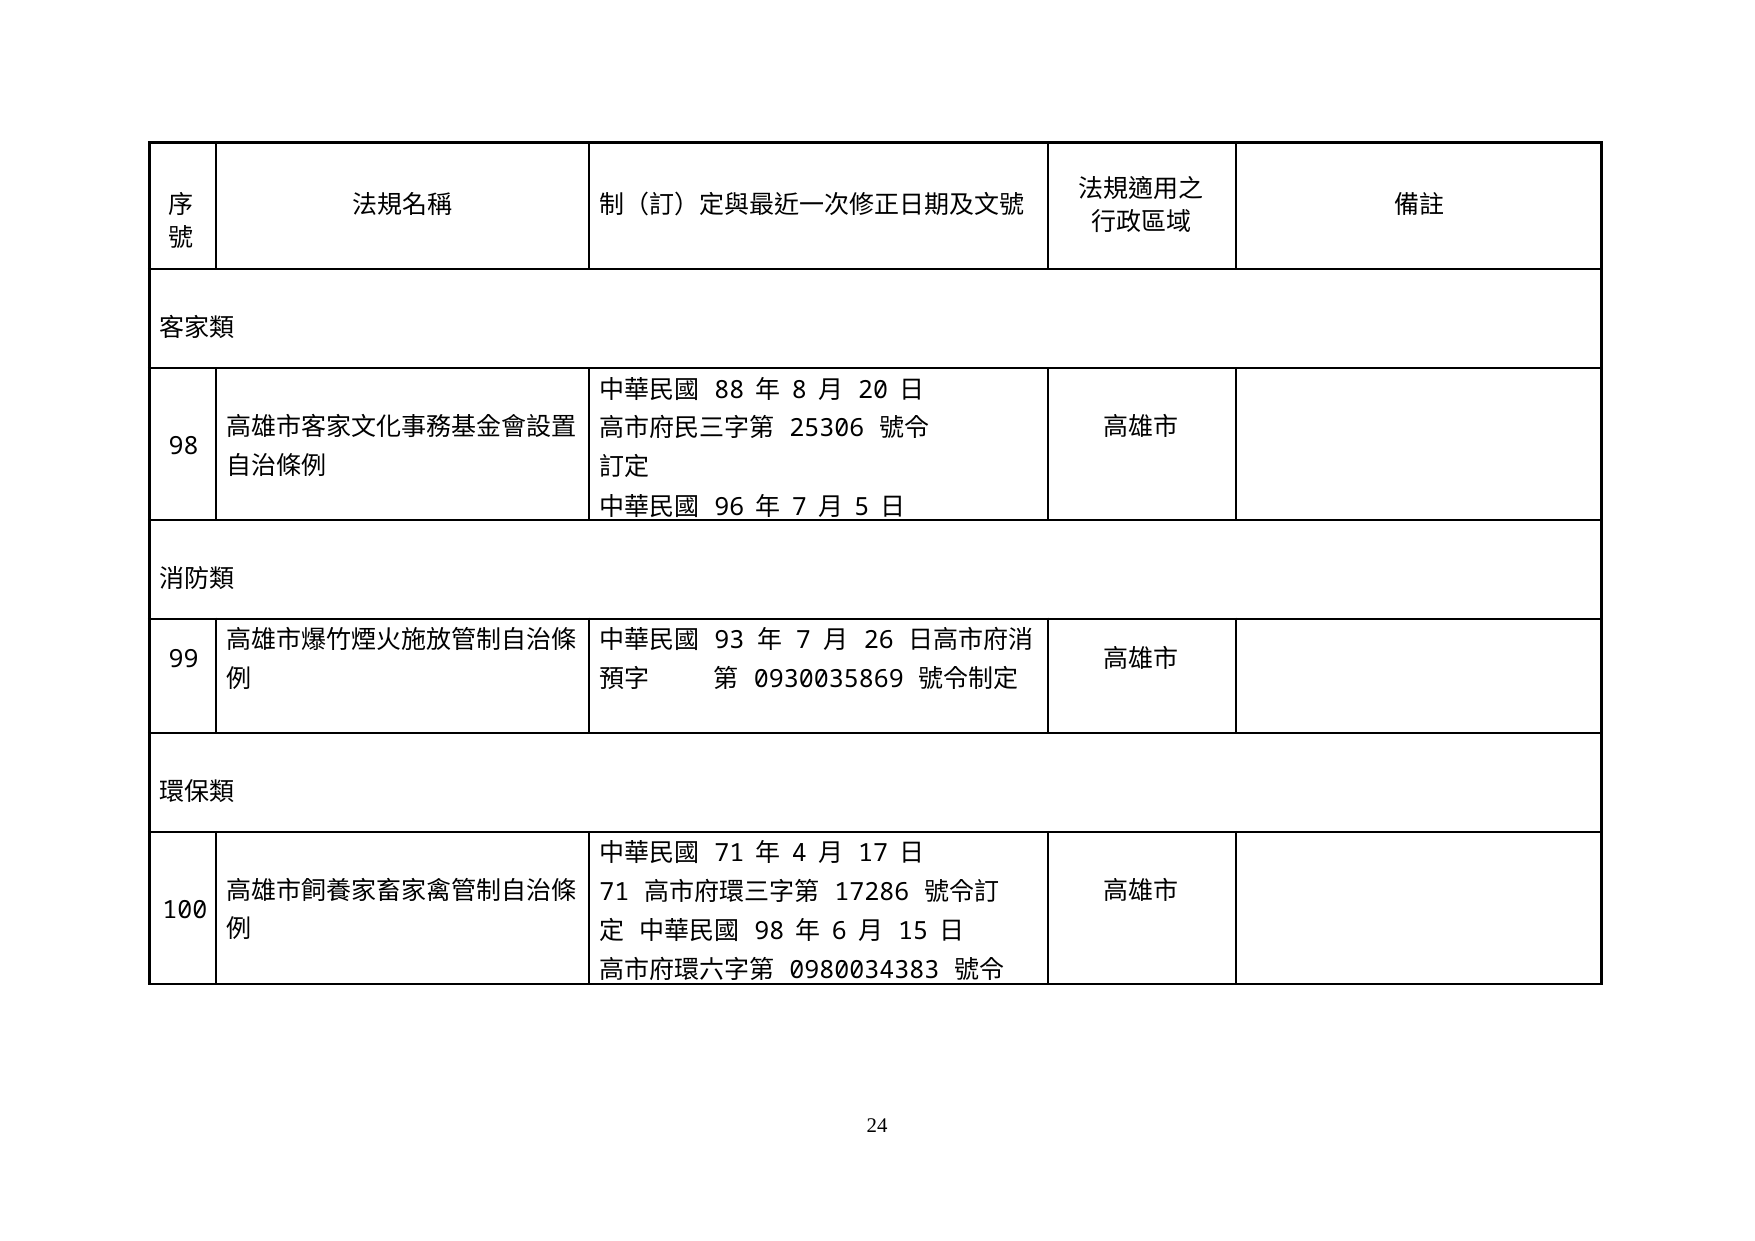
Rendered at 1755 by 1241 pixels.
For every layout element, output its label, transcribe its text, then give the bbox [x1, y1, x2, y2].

table_cell [1237, 369, 1600, 519]
table_header 法規適用之 行政區域 [1049, 144, 1235, 268]
table_cell 客家類 [151, 270, 1600, 367]
table_cell 高雄市 [1049, 620, 1235, 732]
table_cell 99 [151, 620, 215, 732]
table_cell 高雄市 [1049, 833, 1235, 982]
table_cell 消防類 [151, 521, 1600, 618]
table_cell 中華民國 88年8月 20日 高市府民三字第 25306 號令訂定 中華民國 96年7月5日 高市府客委一字第 0960033381 號令修正 [590, 369, 1047, 519]
table_cell 中華民國 71年4月 17日 71 高市府環三字第 17286 號令訂定 中華民國 98年6月 15日 高市府環六字第 0980034383 號令修正 [590, 833, 1047, 982]
table_header 法規名稱 [217, 144, 588, 268]
table_cell 中華民國 93年7月 26 日高市府消預字 第 0930035869 號令制定 [590, 620, 1047, 732]
table_cell 高雄市客家文化事務基金會設置 自治條例 [217, 369, 588, 519]
table_header 序 號 [151, 144, 215, 268]
table_cell 高雄市爆竹煙火施放管制自治條 例 [217, 620, 588, 732]
table_cell 環保類 [151, 734, 1600, 831]
table_header 備註 [1237, 144, 1600, 268]
table_cell [1237, 833, 1600, 982]
table_cell 98 [151, 369, 215, 519]
table_cell 100 [151, 833, 215, 982]
table_cell 高雄市 [1049, 369, 1235, 519]
table_header 制（訂）定與最近一次修正日期及文號 [590, 144, 1047, 268]
table_cell 高雄市飼養家畜家禽管制自治條 例 [217, 833, 588, 982]
table_cell [1237, 620, 1600, 732]
